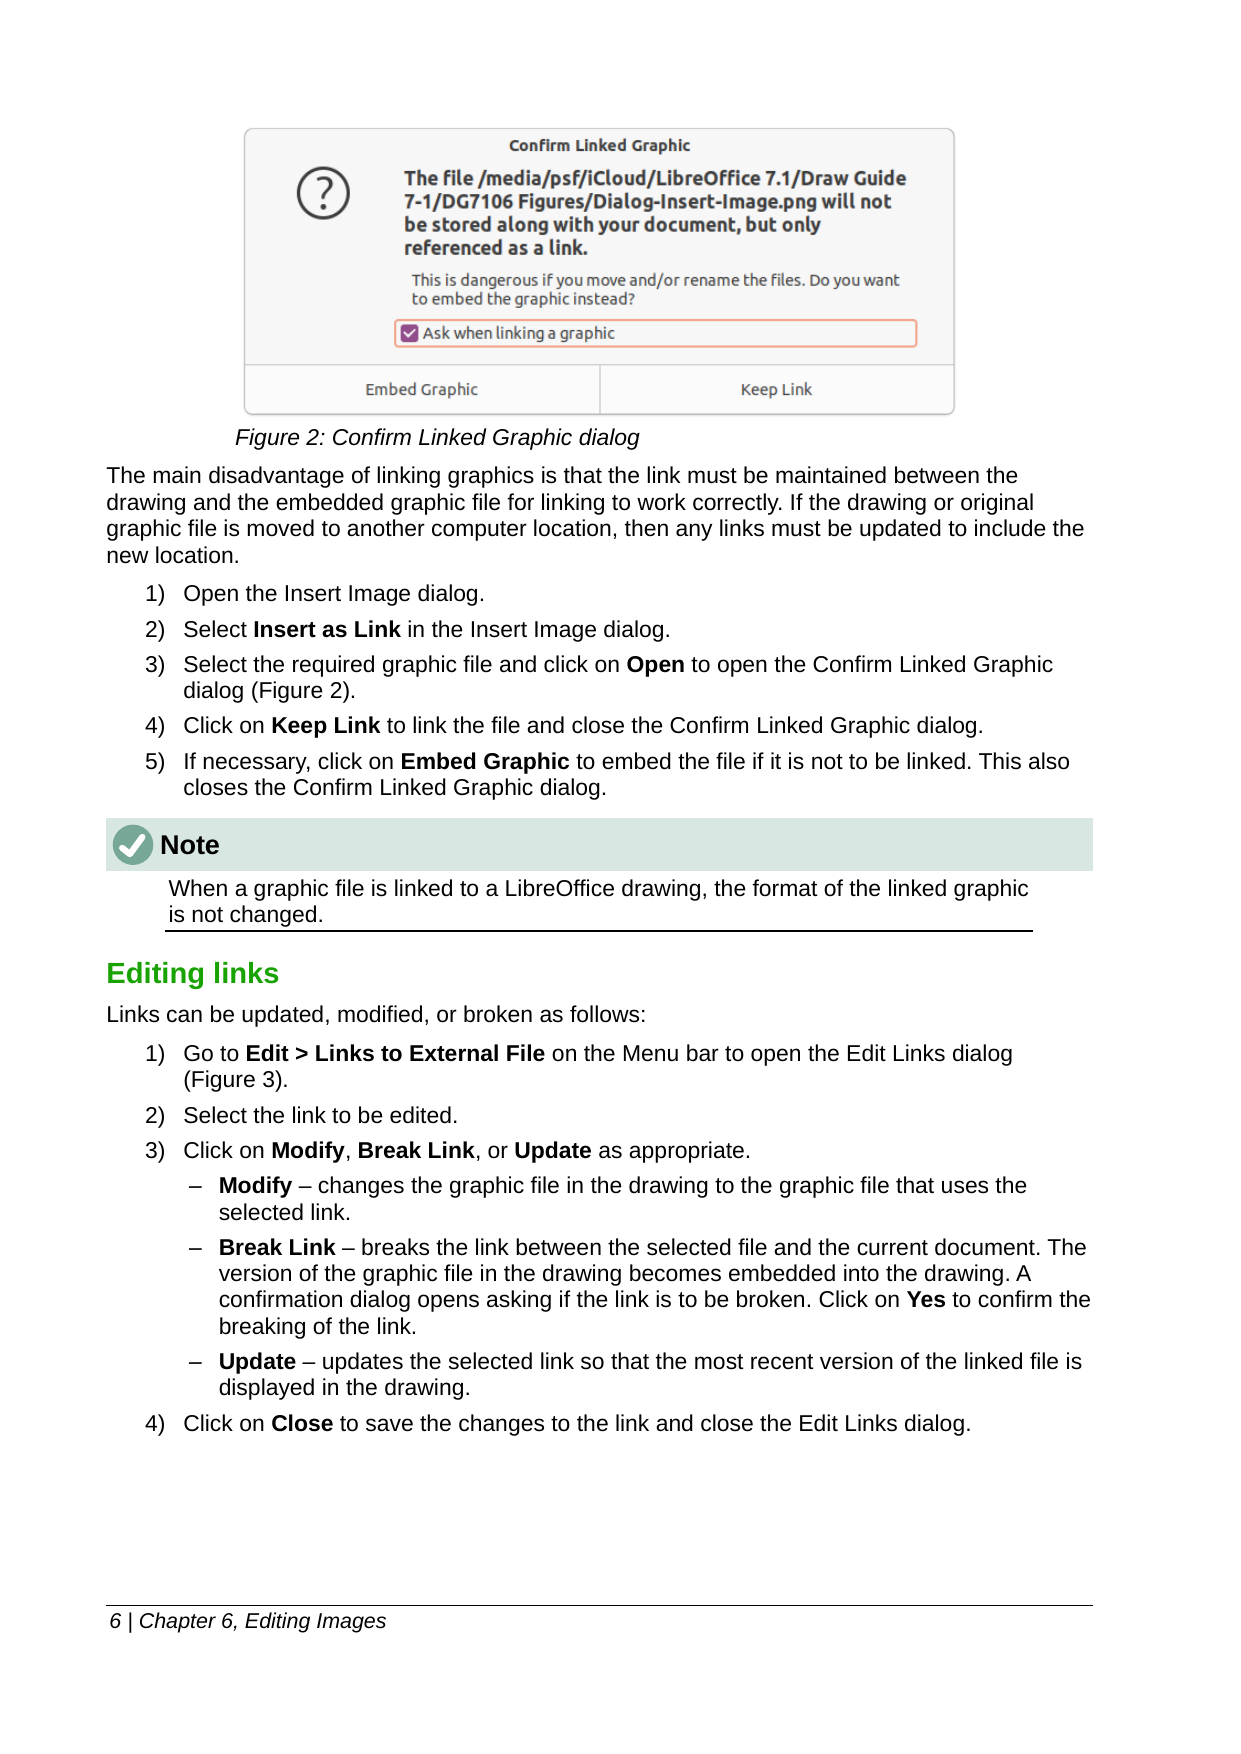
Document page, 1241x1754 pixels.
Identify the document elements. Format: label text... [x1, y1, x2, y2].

list Click on Close to save the changes to the link and close the Edit Links dialog. [165, 1409, 1093, 1436]
text Links can be updated, modified, or broken as follows: [106, 1001, 1093, 1028]
list Open the Insert Image dialog. [165, 580, 1093, 607]
text When a graphic file is linked to a LibreOffice drawing, the format of the linked graphic is not changed. [165, 871, 1033, 930]
list Select the required graphic file and click on Open to open the Confirm Linked Graphic dialog (Figure 2). [165, 651, 1093, 703]
list Break Link – breaks the link between the selected file and the current document. The version of the graphic file in the drawing becomes embedded into the drawing. A confirmation dialog opens asking if the link is to be broken. Click on Yes to confirm the breaking of the link. [189, 1234, 1093, 1339]
list Click on Modify, Break Link, or Update as appropriate. [165, 1137, 1093, 1163]
text The main disadvantage of linking graphics is that the link must be maintained between the drawing and the embedded graphic file for linking to work correctly. If the drawing or original graphic file is moved to another computer location, then any links must be updated to include the new location. [106, 462, 1093, 568]
list If necessary, click on Embed Graphic to embed the file if it is not to be linked. This also closes the Confirm Linked Graphic dialog. [165, 748, 1093, 800]
subtitle Note [106, 818, 1093, 871]
list Go to Edit > Links to External File on the Menu bar to open the Edit Links dialog (Figure 3). [165, 1040, 1093, 1093]
list Select Insert as Link in the Insert Image dialog. [165, 616, 1093, 642]
list Modify – changes the graphic file in the drawing to the graphic file that uses the selected link. [189, 1172, 1093, 1225]
subtitle Editing links [106, 956, 1093, 989]
list Update – updates the selected link so that the most recent version of the linked file is displayed in the drawing. [189, 1348, 1093, 1401]
list Select the link to be edited. [165, 1102, 1093, 1128]
picture [234, 118, 964, 425]
text Figure 2: Confirm Linked Graphic dialog [235, 425, 964, 451]
list Click on Keep Link to link the file and close the Confirm Linked Graphic dialog. [165, 712, 1093, 739]
